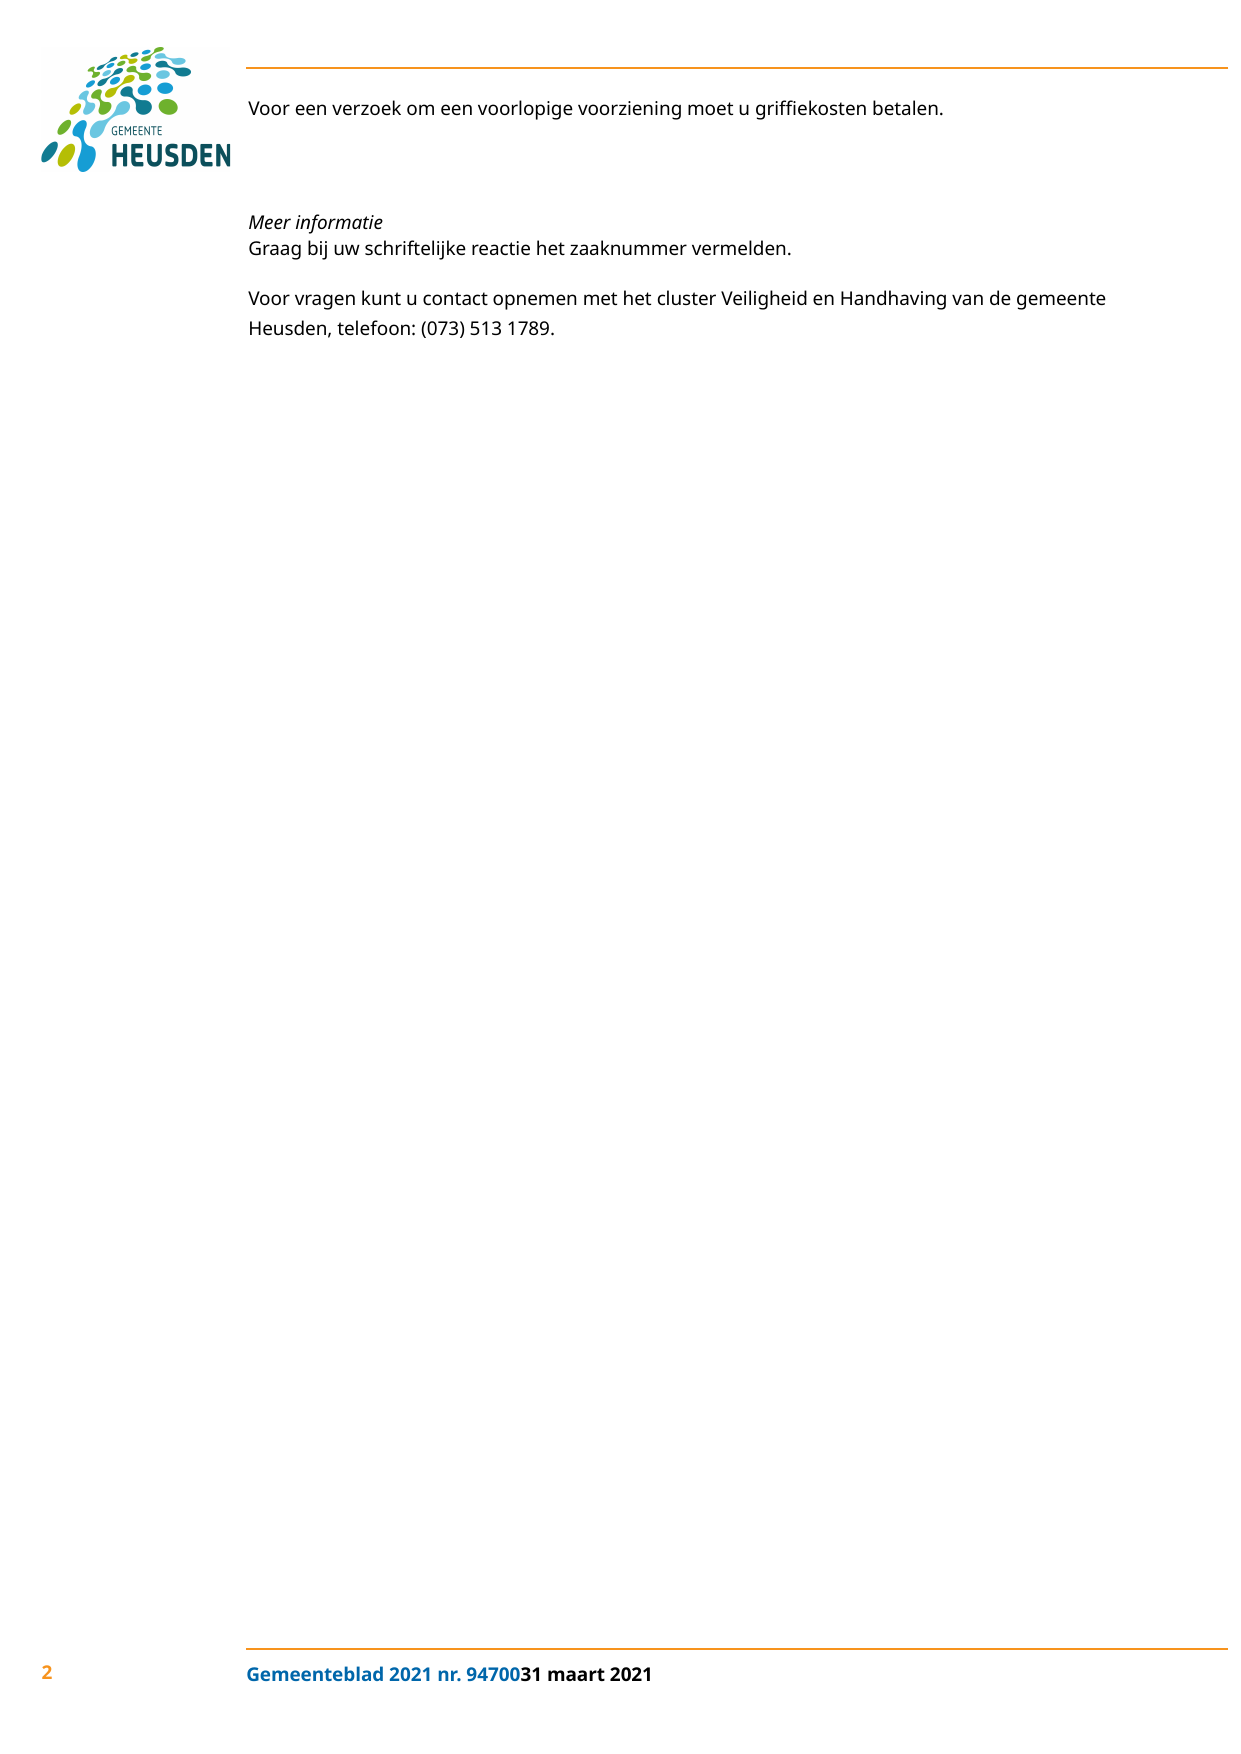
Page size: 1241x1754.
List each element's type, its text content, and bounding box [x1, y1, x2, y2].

text Voor een verzoek om een voorlopige voorziening moet u griffiekosten betalen. [248, 95, 1152, 121]
picture [41, 47, 231, 172]
text Graag bij uw schriftelijke reactie het zaaknummer vermelden. [248, 235, 1152, 261]
text Voor vragen kunt u contact opnemen met het cluster Veiligheid en Handhaving van de gemeente Heusden, telefoon: (073) 513 1789. [248, 285, 1152, 341]
text Meer informatie [248, 209, 1152, 235]
